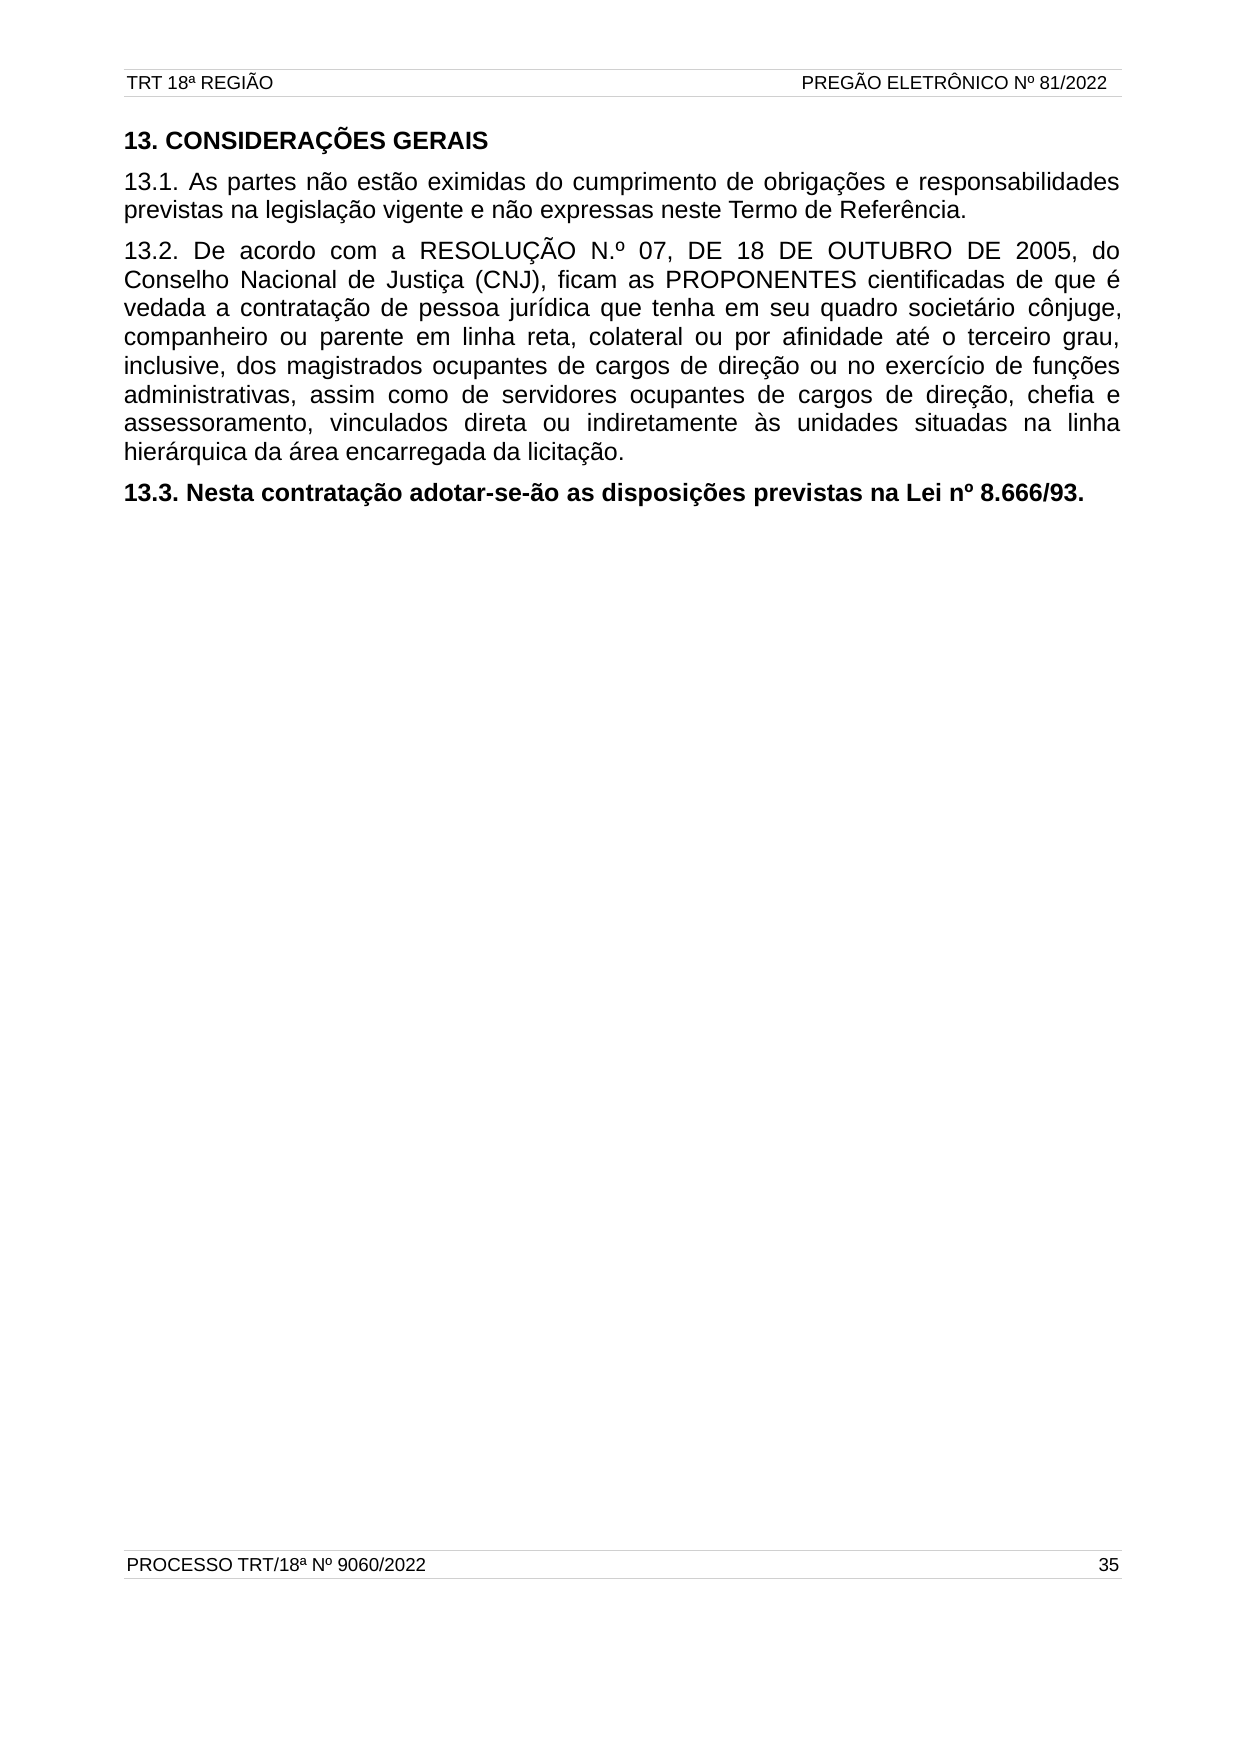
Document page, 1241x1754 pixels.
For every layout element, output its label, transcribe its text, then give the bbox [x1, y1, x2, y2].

text 13. CONSIDERAÇÕES GERAIS [123, 126, 1122, 155]
text 13.1. As partes não estão eximidas do cumprimento de obrigações e responsabilidades previstas na legislação vigente e não expressas neste Termo de Referência. [123, 167, 1122, 224]
text 13.3. Nesta contratação adotar-se-ão as disposições previstas na Lei nº 8.666/93. [123, 478, 1122, 507]
text 13.2. De acordo com a RESOLUÇÃO N.º 07, DE 18 DE OUTUBRO DE 2005, do Conselho Nacional de Justiça (CNJ), ficam as PROPONENTES cientificadas de que é vedada a contratação de pessoa jurídica que tenha em seu quadro societário cônjuge, companheiro ou parente em linha reta, colateral ou por afinidade até o terceiro grau, inclusive, dos magistrados ocupantes de cargos de direção ou no exercício de funções administrativas, assim como de servidores ocupantes de cargos de direção, chefia e assessoramento, vinculados direta ou indiretamente às unidades situadas na linha hierárquica da área encarregada da licitação. [123, 236, 1122, 466]
